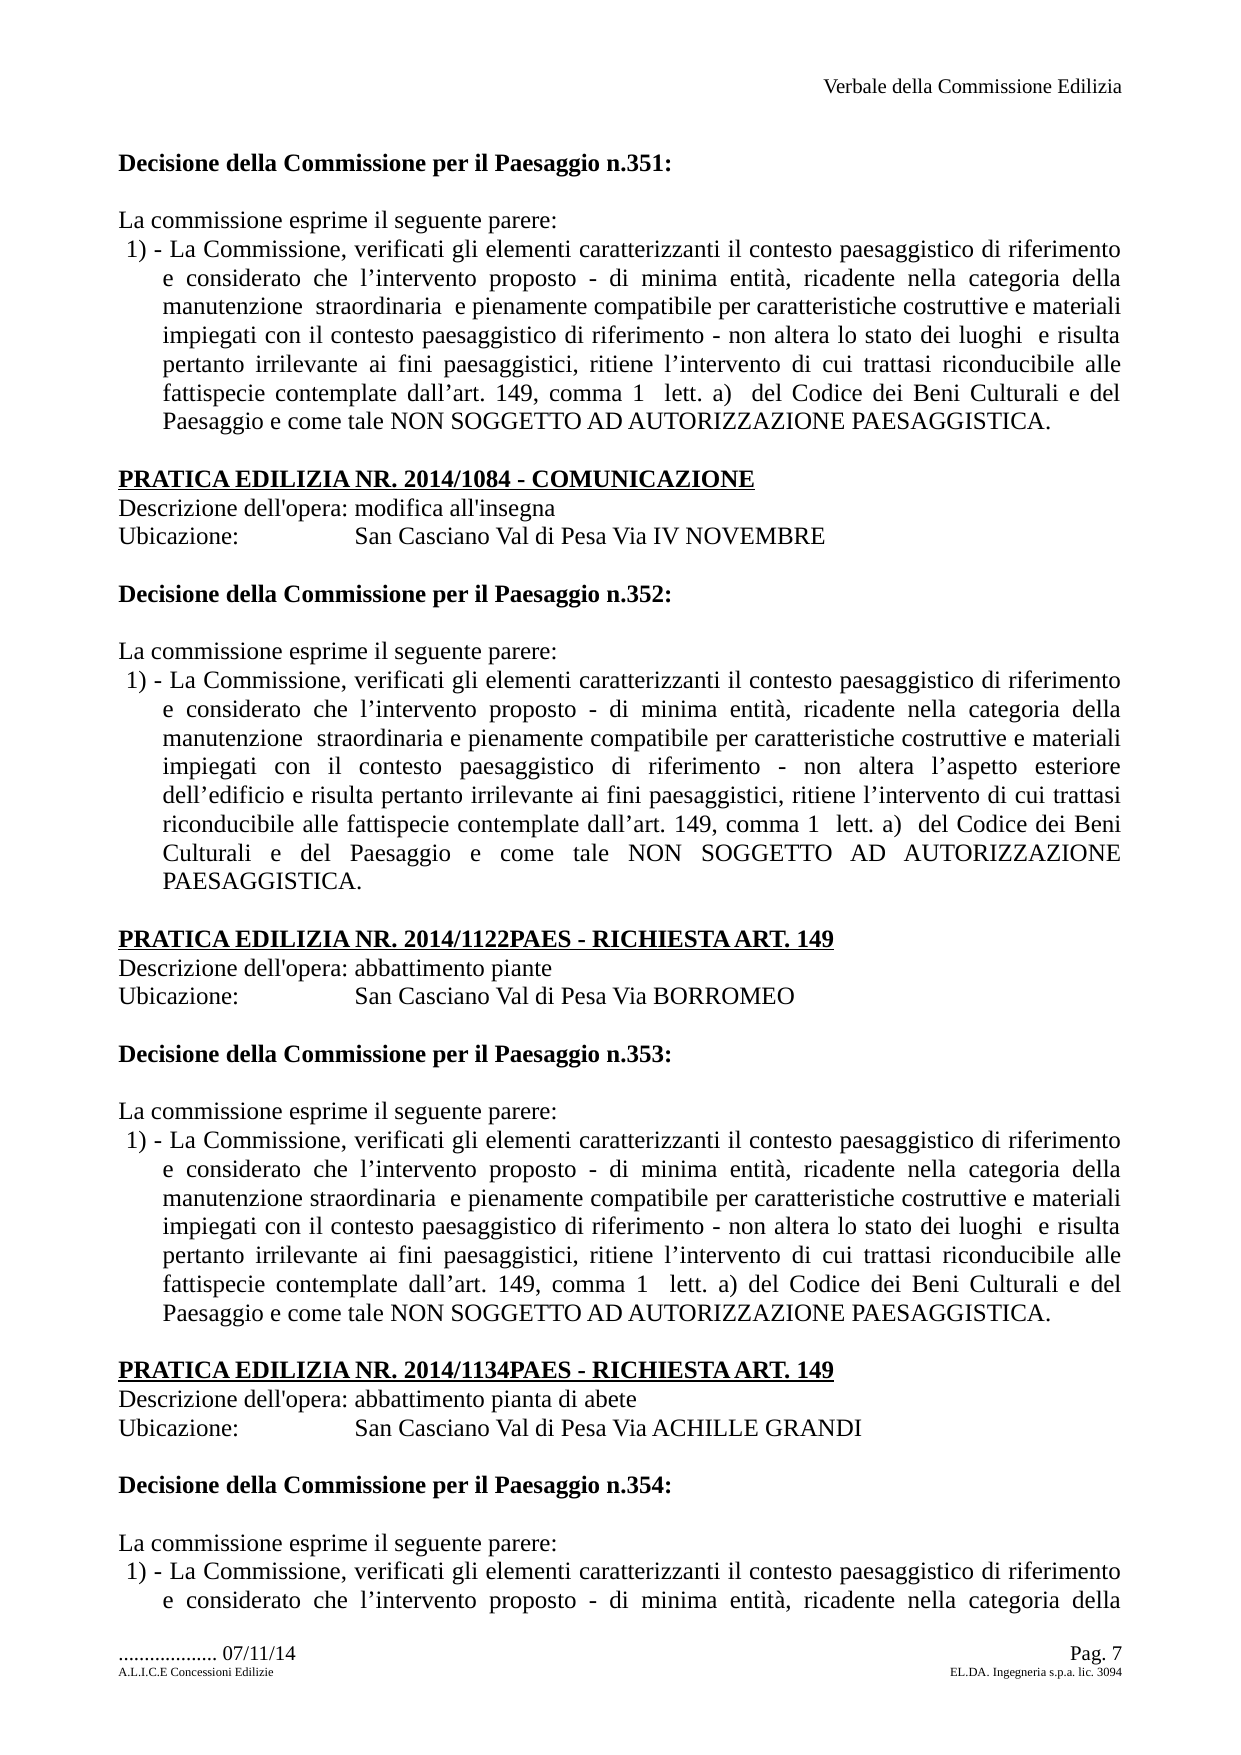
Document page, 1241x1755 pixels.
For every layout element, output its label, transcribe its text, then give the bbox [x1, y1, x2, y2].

text La commissione esprime il seguente parere: [118, 636, 1122, 665]
text Decisione della Commissione per il Paesaggio n.354: [118, 1470, 1122, 1499]
text 1) - La Commissione, verificati gli elementi caratterizzanti il contesto paesaggistico di riferimento e considerato che l’intervento proposto - di minima entità, ricadente nella categoria della [118, 1556, 1122, 1614]
text Descrizione dell'opera: modifica all'insegna [118, 493, 1122, 521]
text Decisione della Commissione per il Paesaggio n.353: [118, 1039, 1122, 1068]
text PRATICA EDILIZIA NR. 2014/1134PAES - RICHIESTA ART. 149 [118, 1355, 1122, 1384]
text 1) - La Commissione, verificati gli elementi caratterizzanti il contesto paesaggistico di riferimento e considerato che l’intervento proposto - di minima entità, ricadente nella categoria della manutenzione straordinaria e pienamente compatibile per caratteristiche costruttive e materiali impiegati con il contesto paesaggistico di riferimento - non altera l’aspetto esteriore dell’edificio e risulta pertanto irrilevante ai fini paesaggistici, ritiene l’intervento di cui trattasi riconducibile alle fattispecie contemplate dall’art. 149, comma 1 lett. a) del Codice dei Beni Culturali e del Paesaggio e come tale NON SOGGETTO AD AUTORIZZAZIONE PAESAGGISTICA. [118, 665, 1122, 895]
text La commissione esprime il seguente parere: [118, 205, 1122, 234]
text La commissione esprime il seguente parere: [118, 1528, 1122, 1556]
text PRATICA EDILIZIA NR. 2014/1122PAES - RICHIESTA ART. 149 [118, 924, 1122, 953]
text Ubicazione: San Casciano Val di Pesa Via ACHILLE GRANDI [118, 1413, 1122, 1441]
text Descrizione dell'opera: abbattimento pianta di abete [118, 1384, 1122, 1413]
text 1) - La Commissione, verificati gli elementi caratterizzanti il contesto paesaggistico di riferimento e considerato che l’intervento proposto - di minima entità, ricadente nella categoria della manutenzione straordinaria e pienamente compatibile per caratteristiche costruttive e materiali impiegati con il contesto paesaggistico di riferimento - non altera lo stato dei luoghi e risulta pertanto irrilevante ai fini paesaggistici, ritiene l’intervento di cui trattasi riconducibile alle fattispecie contemplate dall’art. 149, comma 1 lett. a) del Codice dei Beni Culturali e del Paesaggio e come tale NON SOGGETTO AD AUTORIZZAZIONE PAESAGGISTICA. [118, 1125, 1122, 1326]
text Decisione della Commissione per il Paesaggio n.352: [118, 579, 1122, 608]
text Descrizione dell'opera: abbattimento piante [118, 953, 1122, 981]
text Ubicazione: San Casciano Val di Pesa Via IV NOVEMBRE [118, 521, 1122, 550]
text 1) - La Commissione, verificati gli elementi caratterizzanti il contesto paesaggistico di riferimento e considerato che l’intervento proposto - di minima entità, ricadente nella categoria della manutenzione straordinaria e pienamente compatibile per caratteristiche costruttive e materiali impiegati con il contesto paesaggistico di riferimento - non altera lo stato dei luoghi e risulta pertanto irrilevante ai fini paesaggistici, ritiene l’intervento di cui trattasi riconducibile alle fattispecie contemplate dall’art. 149, comma 1 lett. a) del Codice dei Beni Culturali e del Paesaggio e come tale NON SOGGETTO AD AUTORIZZAZIONE PAESAGGISTICA. [118, 234, 1122, 435]
text Decisione della Commissione per il Paesaggio n.351: [118, 148, 1122, 176]
text La commissione esprime il seguente parere: [118, 1096, 1122, 1125]
text Ubicazione: San Casciano Val di Pesa Via BORROMEO [118, 981, 1122, 1010]
text PRATICA EDILIZIA NR. 2014/1084 - COMUNICAZIONE [118, 464, 1122, 493]
